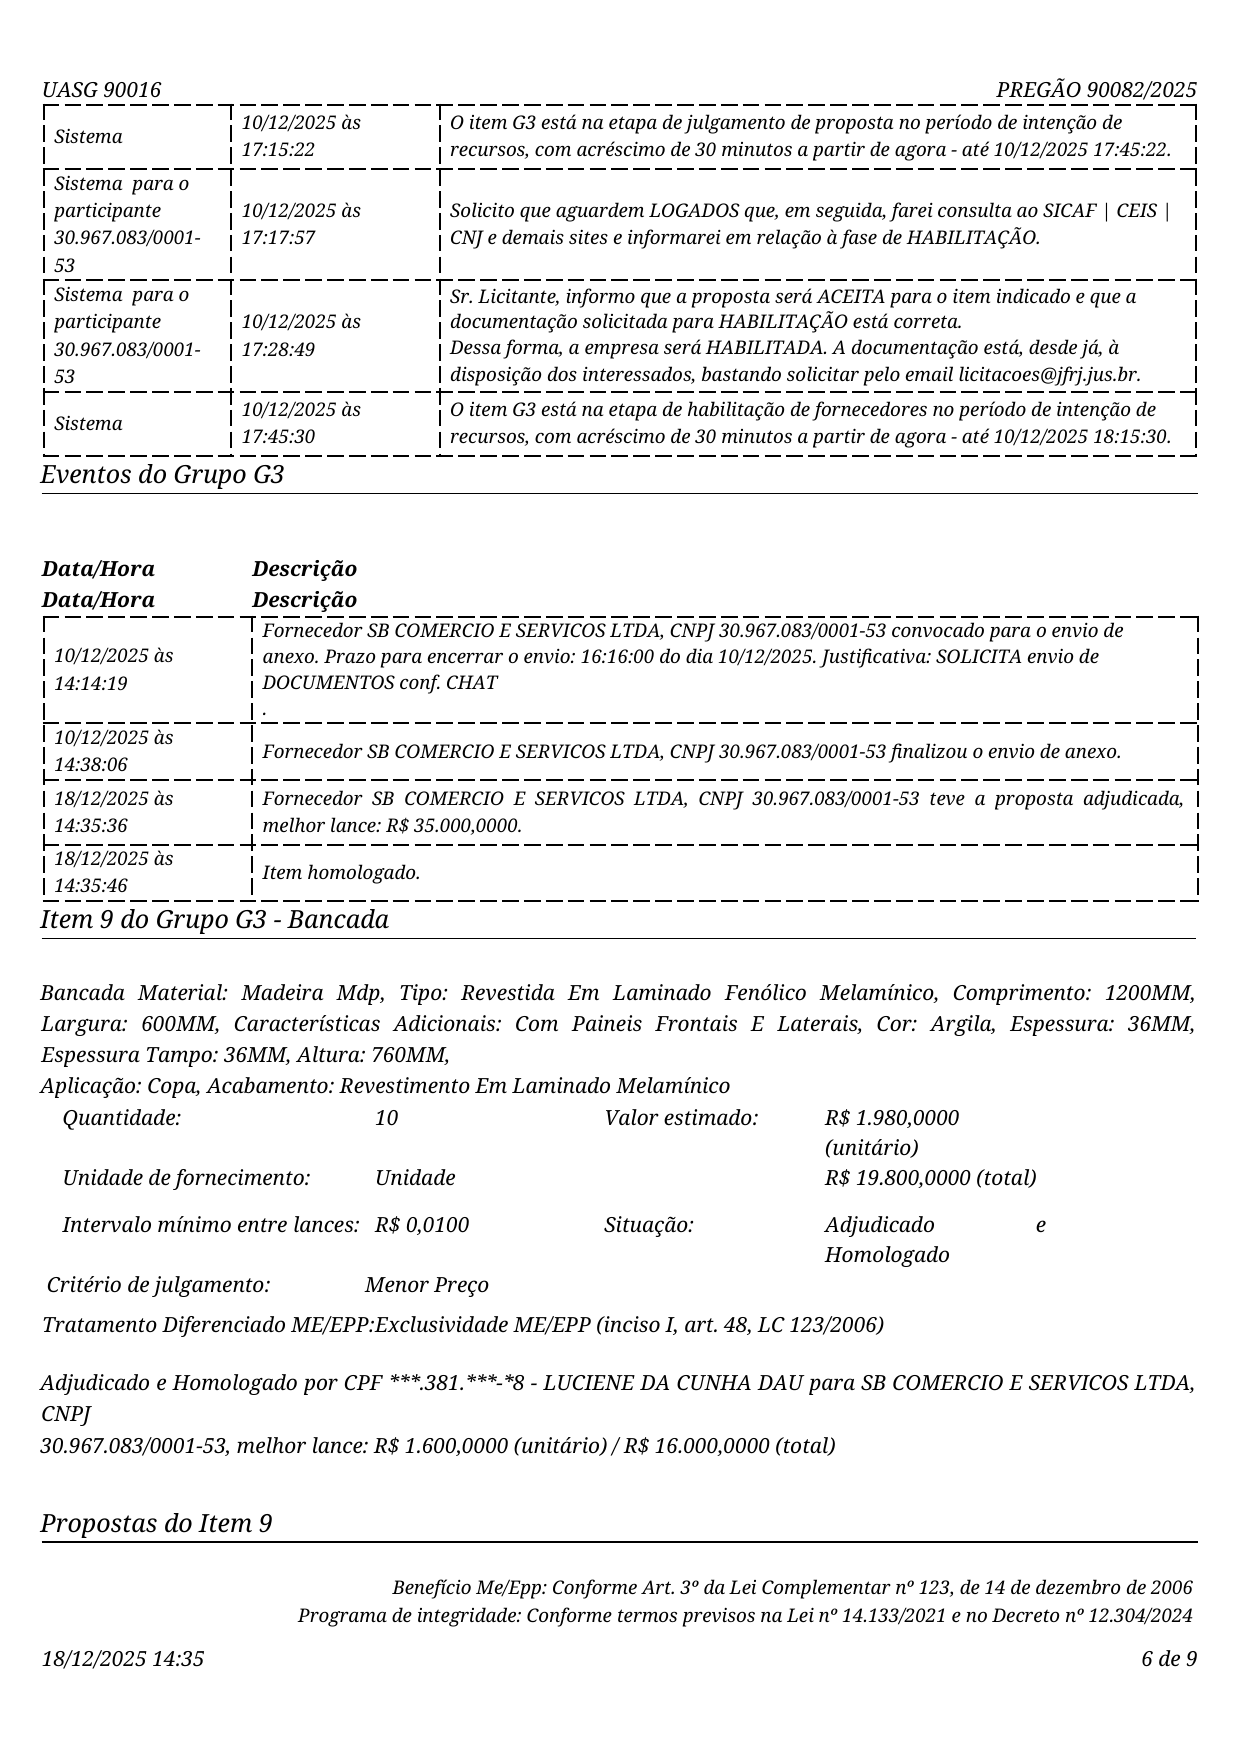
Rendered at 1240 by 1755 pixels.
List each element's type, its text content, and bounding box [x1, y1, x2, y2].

text Aplicação: Copa, Acabamento: Revestimento Em Laminado Melamínico [40, 1072, 1199, 1100]
table_cell R$ 0,0100 [375, 1210, 604, 1271]
table_cell Solicito que aguardem LOGADOS que, em seguida, farei consulta ao SICAF | CEIS | CNJ e demais sites e informarei em relação à fase de HABILITAÇÃO. [440, 168, 1196, 279]
table_cell 18/12/2025 às 14:35:46 [44, 844, 252, 900]
text Bancada Material: Madeira Mdp, Tipo: Revestida Em Laminado Fenólico Melamínico, Comprimento: 1200MM, Largura: 600MM, Características Adicionais: Com Paineis Frontais E Laterais, Cor: Argila, Espessura: 36MM, Espessura Tampo: 36MM, Altura: 760MM, [40, 978, 1199, 1069]
table_cell Intervalo mínimo entre lances: [63, 1210, 375, 1271]
table_header 10/12/2025 às 14:14:19 [44, 616, 252, 722]
table_cell 18/12/2025 às 14:35:36 [44, 779, 252, 843]
table_cell 10/12/2025 às 17:45:30 [231, 391, 439, 455]
table_cell Situação: [604, 1210, 825, 1271]
text Critério de julgamento: Menor Preço [42, 1271, 1200, 1299]
table_header Quantidade: [63, 1103, 375, 1163]
table_header Fornecedor SB COMERCIO E SERVICOS LTDA, CNPJ 30.967.083/0001-53 convocado para o envio de anexo. Prazo para encerrar o envio: 16:16:00 do dia 10/12/2025. Justificativa: SOLICITA envio de DOCUMENTOS conf. CHAT . [252, 616, 1198, 722]
table_header Valor estimado: [604, 1103, 825, 1163]
text Tratamento Diferenciado ME/EPP: Exclusividade ME/EPP (inciso I, art. 48, LC 123/2006) [42, 1310, 1200, 1339]
table_cell Fornecedor SB COMERCIO E SERVICOS LTDA, CNPJ 30.967.083/0001-53 teve a proposta adjudicada, melhor lance: R$ 35.000,0000. [252, 779, 1198, 843]
text 30.967.083/0001-53, melhor lance: R$ 1.600,0000 (unitário) / R$ 16.000,0000 (total) [40, 1431, 1199, 1459]
table_cell Sistema para o participante 30.967.083/0001-53 [44, 279, 231, 391]
table_cell 10/12/2025 às 17:15:22 [231, 104, 439, 168]
table_header R$ 1.980,0000 (unitário) [825, 1103, 1048, 1163]
table_cell O item G3 está na etapa de julgamento de proposta no período de intenção de recursos, com acréscimo de 30 minutos a partir de agora - até 10/12/2025 17:45:22. [440, 104, 1196, 168]
table_cell Sistema [44, 391, 231, 455]
table_cell 10/12/2025 às 17:17:57 [231, 168, 439, 279]
text Data/Hora Descrição [42, 585, 1200, 613]
table_cell O item G3 está na etapa de habilitação de fornecedores no período de intenção de recursos, com acréscimo de 30 minutos a partir de agora - até 10/12/2025 18:15:30. [440, 391, 1196, 455]
table_cell Sistema para o participante 30.967.083/0001-53 [44, 168, 231, 279]
table_cell 10/12/2025 às 17:28:49 [231, 279, 439, 391]
table_cell Sistema [44, 104, 231, 168]
text Programa de integridade: Conforme termos previsos na Lei nº 14.133/2021 e no Decreto nº 12.304/2024 [42, 1602, 1195, 1628]
table_cell Fornecedor SB COMERCIO E SERVICOS LTDA, CNPJ 30.967.083/0001-53 finalizou o envio de anexo. [252, 722, 1198, 779]
table_cell 10/12/2025 às 14:38:06 [44, 722, 252, 779]
text Item 9 do Grupo G3 - Bancada [40, 902, 1200, 936]
text Propostas do Item 9 [40, 1506, 1200, 1540]
text Eventos do Grupo G3 [40, 457, 1200, 491]
text Benefício Me/Epp: Conforme Art. 3º da Lei Complementar nº 123, de 14 de dezembro de 2006 [42, 1575, 1195, 1600]
table_cell [604, 1164, 825, 1210]
table_cell R$ 19.800,0000 (total) [825, 1164, 1048, 1210]
table_header 10 [375, 1103, 604, 1163]
table_cell Unidade [375, 1164, 604, 1210]
table_cell Item homologado. [252, 844, 1198, 900]
text Data/Hora Descrição [42, 554, 1200, 583]
table_cell Sr. Licitante, informo que a proposta será ACEITA para o item indicado e que a documentação solicitada para HABILITAÇÃO está correta. Dessa forma, a empresa será HABILITADA. A documentação está, desde já, à disposição dos interessados, bastando solicitar pelo email licitacoes@jfrj.jus.br. [440, 279, 1196, 391]
table_cell Adjudicado e Homologado [825, 1210, 1048, 1271]
table_cell Unidade de fornecimento: [63, 1164, 375, 1210]
text Adjudicado e Homologado por CPF ***.381.***-*8 - LUCIENE DA CUNHA DAU para SB COMERCIO E SERVICOS LTDA, CNPJ [40, 1368, 1199, 1428]
